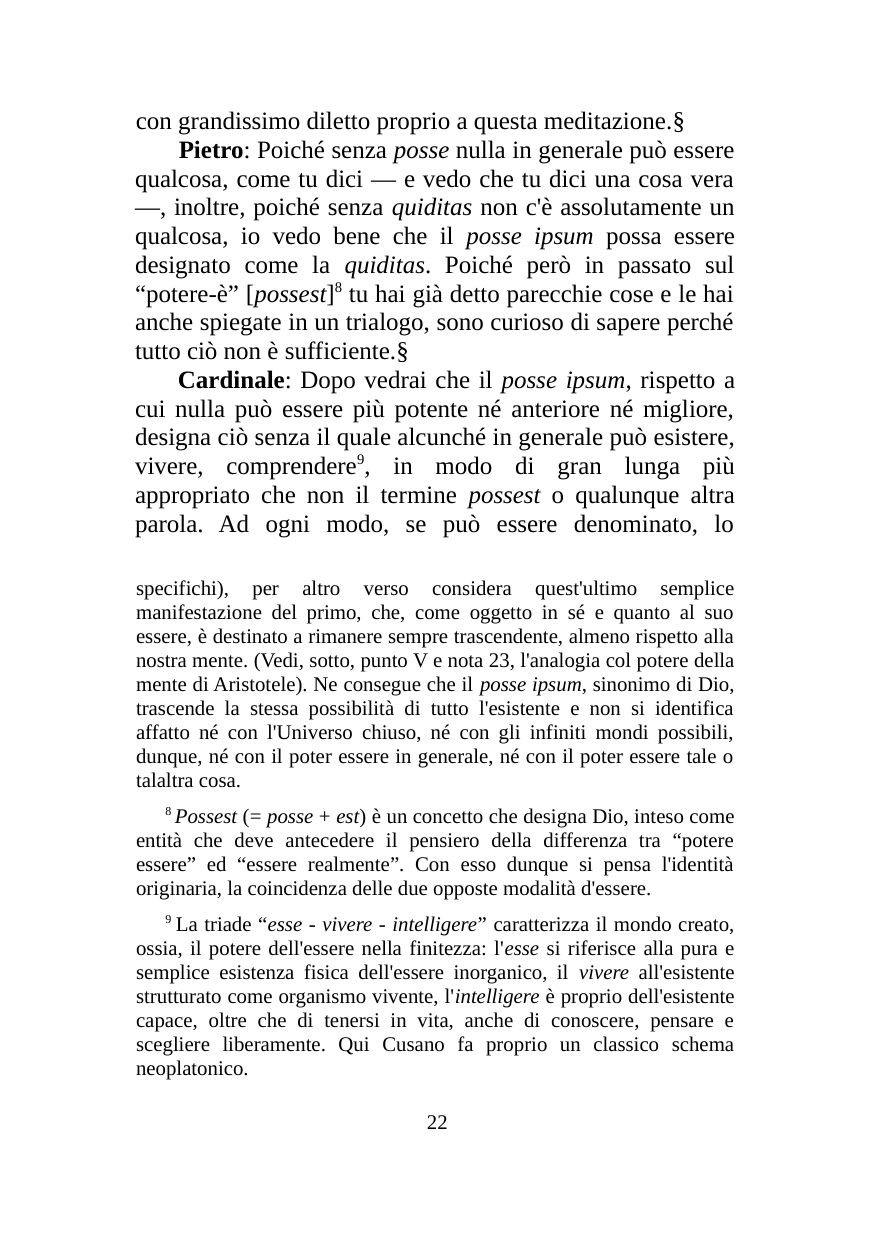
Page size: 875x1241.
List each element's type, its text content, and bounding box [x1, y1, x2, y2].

text con grandissimo diletto proprio a questa meditazione.§ [136, 106, 735, 135]
text Possest (= posse + est) è un concetto che designa Dio, inteso come entità che deve antecedere il pensiero della differenza tra “potere essere” ed “essere realmente”. Con esso dunque si pensa l'identità originaria, la coincidenza delle due opposte modalità d'essere. [136, 804, 735, 900]
text §Pietro: Poiché senza posse nulla in generale può essere qualcosa, come tu dici — e vedo che tu dici una cosa vera —, inoltre, poiché senza quiditas non c'è assolutamente un qualcosa, io vedo bene che il posse ipsum possa essere designato come la quiditas. Poiché però in passato sul “potere-è” [possest] tu hai già detto parecchie cose e le hai anche spiegate in un trialogo, sono curioso di sapere perché tutto ciò non è sufficiente.§ [135, 135, 735, 365]
text La triade “esse - vivere - intelligere” caratterizza il mondo creato, ossia, il potere dell'essere nella finitezza: l'esse si riferisce alla pura e semplice esistenza fisica dell'essere inorganico, il vivere all'esistente strutturato come organismo vivente, l'intelligere è proprio dell'esistente capace, oltre che di tenersi in vita, anche di conoscere, pensare e scegliere liberamente. Qui Cusano fa proprio un classico schema neoplatonico. [136, 912, 735, 1080]
text Per Cusano, dunque, non solo la quiditas si identifica con la hypostasis e con la subsistentia (sinonimi di un medesimo oggetto di pensiero), ma occorre riconoscerla necessariamente anche come Potere-Essere [posse esse] in senso assoluto: in quanto fondamento primo e ultimo (assoluto) di tutte le cose relativamente possibili ed esistenti, la quiditas non può non essere la coincidenza assoluta di Essere e Potere. L'idea del rapporto tra posse ed esse, rapporto di identità perfetta in Dio, rapporto di diversità nell'uomo, risale a S. Agostino. Qui, in particolare, più che sul contenuto assoluto della quiditas (che sfugge necessariamente alla capacità della mente), l'attenzione si concentra sulla sua necessità logica: se qualcosa c'è, allora necessariamente deve poter essere anche il posse ipsum, inteso come l'assoluta sussistenza, fondante ogni possibile sostanza. In effetti, in quanto assoluto e radicale, il posse ipsum, cui ogni essere è riducibile, non può a sua volta essere ridotto a un qualche altro essere, senza cadere in una aporia. Ciò non toglie tuttavia, dato il limite altrettanto radicale della nostra mente, che tale unico e medesimo fondamento possa essere visto e denominato in modi differenti, pur sfuggendo esso irrimediabilmente alla nostra capacità di conoscere. In tal modo Cusano, per un verso bada a non confondere il posse puro della mente (l'oggetto solo pensato) con il posse dell'esistente (il posse relativo o “posse cum addito”, il potere con qualche aggiunta che lo specifichi), per altro verso considera quest'ultimo semplice manifestazione del primo, che, come oggetto in sé e quanto al suo essere, è destinato a rimanere sempre trascendente, almeno rispetto alla nostra mente. (Vedi, sotto, punto V e nota 23, l'analogia col potere della mente di Aristotele). Ne consegue che il posse ipsum, sinonimo di Dio, trascende la stessa possibilità di tutto l'esistente e non si identifica affatto né con l'Universo chiuso, né con gli infiniti mondi possibili, dunque, né con il poter essere in generale, né con il poter essere tale o talaltra cosa. [136, 576, 735, 792]
text §Cardinale: Dopo vedrai che il posse ipsum, rispetto a cui nulla può essere più potente né anteriore né migliore, designa ciò senza il quale alcunché in generale può esistere, vivere, comprendere, in modo di gran lunga più appropriato che non il termine possest o qualunque altra parola. Ad ogni modo, se può essere denominato, lo [135, 365, 735, 537]
